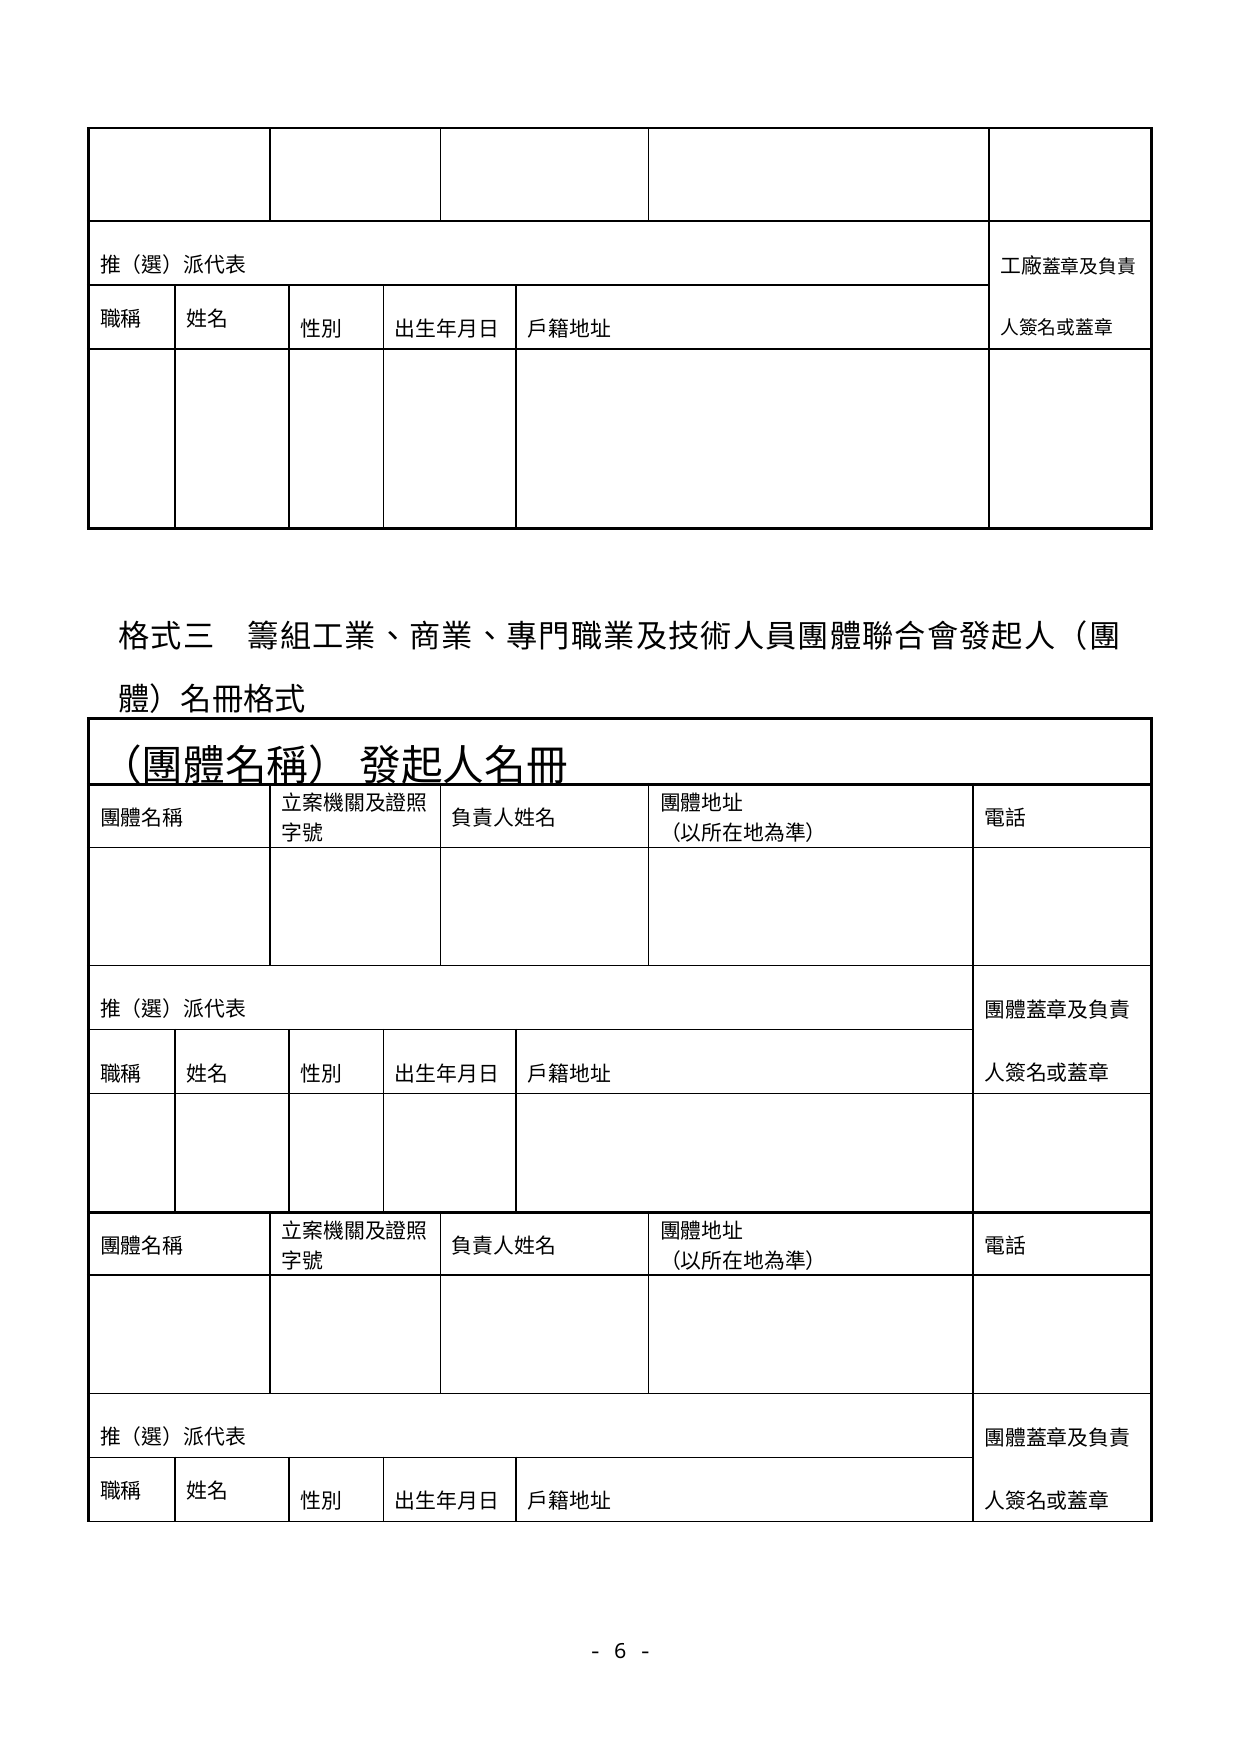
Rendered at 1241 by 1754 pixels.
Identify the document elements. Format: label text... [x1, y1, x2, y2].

table_cell 職稱 [90, 1458, 174, 1521]
table_cell [441, 848, 648, 964]
table_cell 性別 [290, 1030, 383, 1093]
table_cell 推（選）派代表 [90, 222, 988, 284]
table_cell [271, 1276, 440, 1392]
table_cell [990, 129, 1150, 220]
table_cell 立案機關及證照字號 [271, 786, 440, 846]
table_cell [649, 1276, 972, 1392]
table_cell [649, 129, 988, 220]
table_cell [974, 1094, 1150, 1211]
table_cell 團體地址 （以所在地為準） [649, 1214, 972, 1274]
table_cell [649, 848, 972, 964]
table_cell [441, 129, 648, 220]
table_cell 出生年月日 [384, 286, 515, 348]
table_cell 電話 [974, 786, 1150, 846]
table_cell 負責人姓名 [441, 786, 648, 846]
table_cell [176, 1094, 288, 1211]
table_cell 團體蓋章及負責人簽名或蓋章 [974, 966, 1150, 1093]
table_cell [974, 848, 1150, 964]
table_cell 職稱 [90, 1030, 174, 1093]
table_cell [90, 129, 269, 220]
table_cell [384, 1094, 515, 1211]
table_cell 性別 [290, 1458, 383, 1521]
table_cell 姓名 [176, 286, 288, 348]
table_cell [290, 1094, 383, 1211]
table_cell [271, 848, 440, 964]
text 格式三 籌組工業、商業、專門職業及技術人員團體聯合會發起人（團體）名冊格式 [118, 592, 1122, 717]
table_cell 推（選）派代表 [90, 966, 972, 1029]
table_cell 電話 [974, 1214, 1150, 1274]
table_cell 性別 [290, 286, 383, 348]
table_cell [517, 1094, 972, 1211]
table_cell 出生年月日 [384, 1030, 515, 1093]
table_cell 姓名 [176, 1030, 288, 1093]
table_cell [90, 350, 174, 527]
table_cell [271, 129, 440, 220]
table_cell [384, 350, 515, 527]
table_cell [974, 1276, 1150, 1392]
table_cell [90, 1276, 269, 1392]
table_cell 團體名稱 [90, 1214, 269, 1274]
table_cell [441, 1276, 648, 1392]
table_cell [290, 350, 383, 527]
table_cell 團體蓋章及負責人簽名或蓋章 [974, 1394, 1150, 1521]
table_cell 職稱 [90, 286, 174, 348]
table_header （團體名稱） 發起人名冊 [90, 720, 1150, 783]
table_cell [90, 1094, 174, 1211]
table_cell 工廠蓋章及負責人簽名或蓋章 [990, 222, 1150, 348]
table_cell 團體名稱 [90, 786, 269, 846]
table_cell [176, 350, 288, 527]
table_cell 戶籍地址 [517, 286, 988, 348]
table_cell 姓名 [176, 1458, 288, 1521]
table_cell [517, 350, 988, 527]
table_cell [90, 848, 269, 964]
table_cell 戶籍地址 [517, 1030, 972, 1093]
table_cell 戶籍地址 [517, 1458, 972, 1521]
table_cell 出生年月日 [384, 1458, 515, 1521]
table_cell 團體地址 （以所在地為準） [649, 786, 972, 846]
table_cell [990, 350, 1150, 527]
table_cell 推（選）派代表 [90, 1394, 972, 1457]
table_cell 立案機關及證照字號 [271, 1214, 440, 1274]
table_cell 負責人姓名 [441, 1214, 648, 1274]
